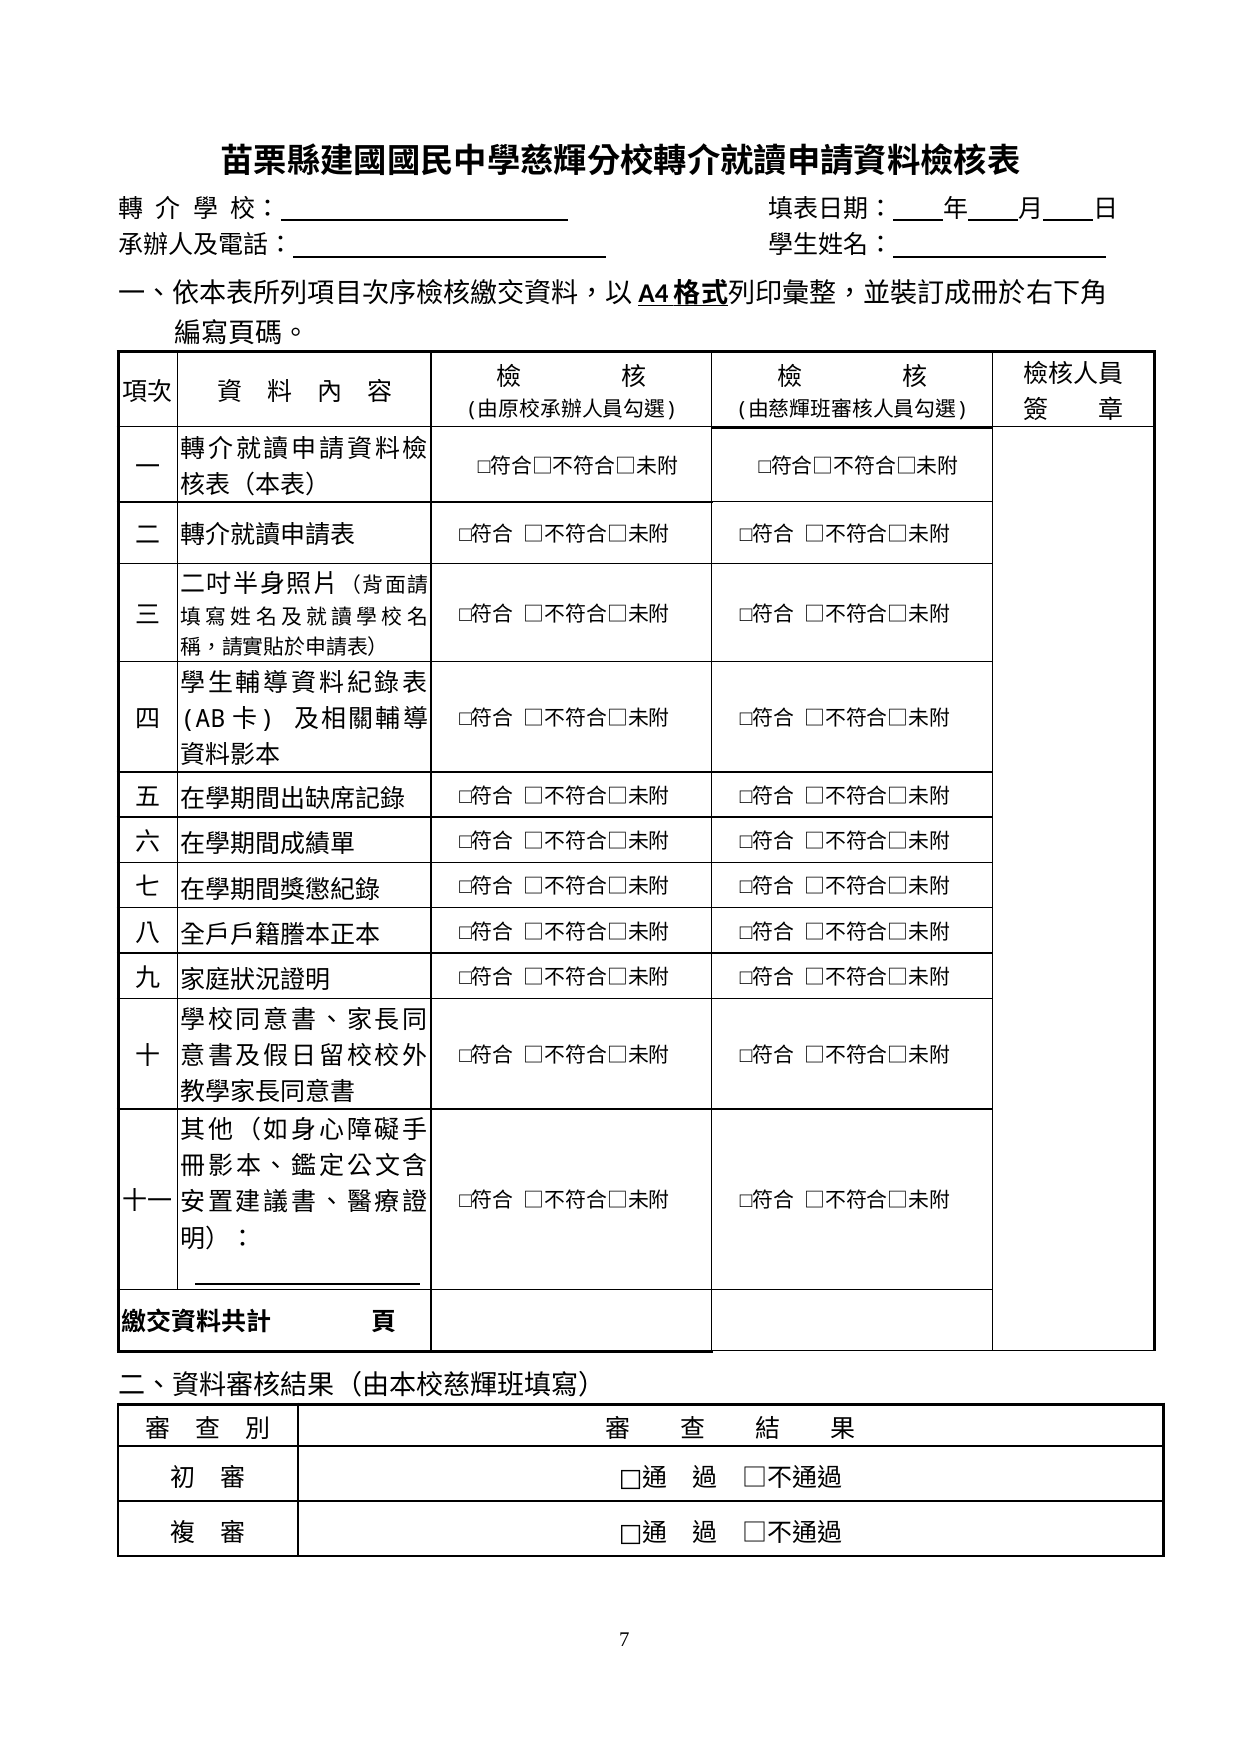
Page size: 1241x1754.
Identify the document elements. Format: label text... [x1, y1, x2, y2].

table_cell 四 [120, 662, 177, 771]
table_cell □通 過 □不通過 [299, 1502, 1162, 1555]
table_cell 五 [120, 773, 177, 816]
table_cell □符合 □不符合□未附 [712, 818, 992, 862]
table_header 審 查 別 [119, 1406, 297, 1445]
table_cell □符合 □不符合□未附 [712, 908, 992, 952]
table_cell 家庭狀況證明 [178, 954, 430, 997]
table_header 項次 [120, 353, 177, 426]
table_cell 八 [120, 908, 177, 952]
table_cell 十一 [120, 1110, 177, 1288]
table_cell 初 審 [119, 1447, 297, 1500]
table_cell 六 [120, 818, 177, 862]
table_cell 複 審 [119, 1502, 297, 1555]
table_cell □符合□不符合□未附 [432, 427, 711, 501]
table_cell □符合 □不符合□未附 [432, 503, 711, 562]
table_cell 九 [120, 954, 177, 997]
table_cell □符合 □不符合□未附 [432, 564, 711, 661]
table_cell □符合 □不符合□未附 [712, 564, 992, 661]
table_cell □符合 □不符合□未附 [712, 1110, 992, 1288]
table_cell 在學期間出缺席記錄 [178, 773, 430, 816]
table_cell 七 [120, 863, 177, 907]
table_cell 二吋半身照片（背面請填寫姓名及就讀學校名稱，請實貼於申請表） [178, 564, 430, 661]
table_cell □符合 □不符合□未附 [432, 908, 711, 952]
table_cell 一 [120, 427, 177, 501]
text 二、資料審核結果（由本校慈輝班填寫） [118, 1363, 1122, 1402]
text 轉 介 學 校： 填表日期： 年 月 日 [118, 188, 1122, 225]
table_header 資 料 內 容 [178, 353, 430, 426]
table_cell 其他（如身心障礙手冊影本、鑑定公文含安置建議書、醫療證明）： [178, 1110, 430, 1288]
table_cell □通 過 □不通過 [299, 1447, 1162, 1500]
table_cell □符合 □不符合□未附 [712, 773, 992, 816]
table_header 檢 核 (由慈輝班審核人員勾選) [712, 353, 992, 426]
table_cell 學校同意書、家長同意書及假日留校校外教學家長同意書 [178, 999, 430, 1108]
table_cell □符合 □不符合□未附 [432, 662, 711, 771]
table_cell □符合 □不符合□未附 [712, 999, 992, 1108]
table_cell □符合 □不符合□未附 [432, 773, 711, 816]
table_cell □符合 □不符合□未附 [432, 818, 711, 862]
table_cell 在學期間成績單 [178, 818, 430, 862]
table_cell 在學期間獎懲紀錄 [178, 863, 430, 907]
table_cell [993, 427, 1153, 1349]
table_cell □符合 □不符合□未附 [432, 999, 711, 1108]
table_cell [432, 1290, 711, 1349]
table_cell □符合 □不符合□未附 [712, 863, 992, 907]
table_header 檢 核 (由原校承辦人員勾選) [432, 353, 711, 426]
table_cell 三 [120, 564, 177, 661]
table_cell 轉介就讀申請資料檢核表（本表） [178, 427, 430, 501]
table_cell □符合 □不符合□未附 [712, 662, 992, 771]
table_cell □符合 □不符合□未附 [432, 954, 711, 997]
table_header 審 查 結 果 [299, 1406, 1162, 1445]
table_cell □符合 □不符合□未附 [712, 502, 992, 562]
table_cell □符合□不符合□未附 [712, 429, 992, 501]
table_cell 全戶戶籍謄本正本 [178, 908, 430, 952]
table_cell 轉介就讀申請表 [178, 503, 430, 562]
table_header 檢核人員 簽 章 [993, 353, 1153, 426]
table_cell 二 [120, 503, 177, 562]
table_cell 十 [120, 999, 177, 1108]
table_cell 繳交資料共計 頁 [120, 1290, 430, 1349]
table_cell 學生輔導資料紀錄表(AB卡) 及相關輔導資料影本 [178, 662, 430, 771]
text 一、依本表所列項目次序檢核繳交資料，以A4格式列印彙整，並裝訂成冊於右下角編寫頁碼。 [118, 271, 1122, 350]
table_cell □符合 □不符合□未附 [432, 1110, 711, 1288]
table_cell □符合 □不符合□未附 [712, 954, 992, 997]
text 承辦人及電話： 學生姓名： [118, 225, 1122, 261]
text 苗栗縣建國國民中學慈輝分校轉介就讀申請資料檢核表 [118, 134, 1122, 182]
table_cell [712, 1290, 992, 1349]
table_cell □符合 □不符合□未附 [432, 863, 711, 907]
